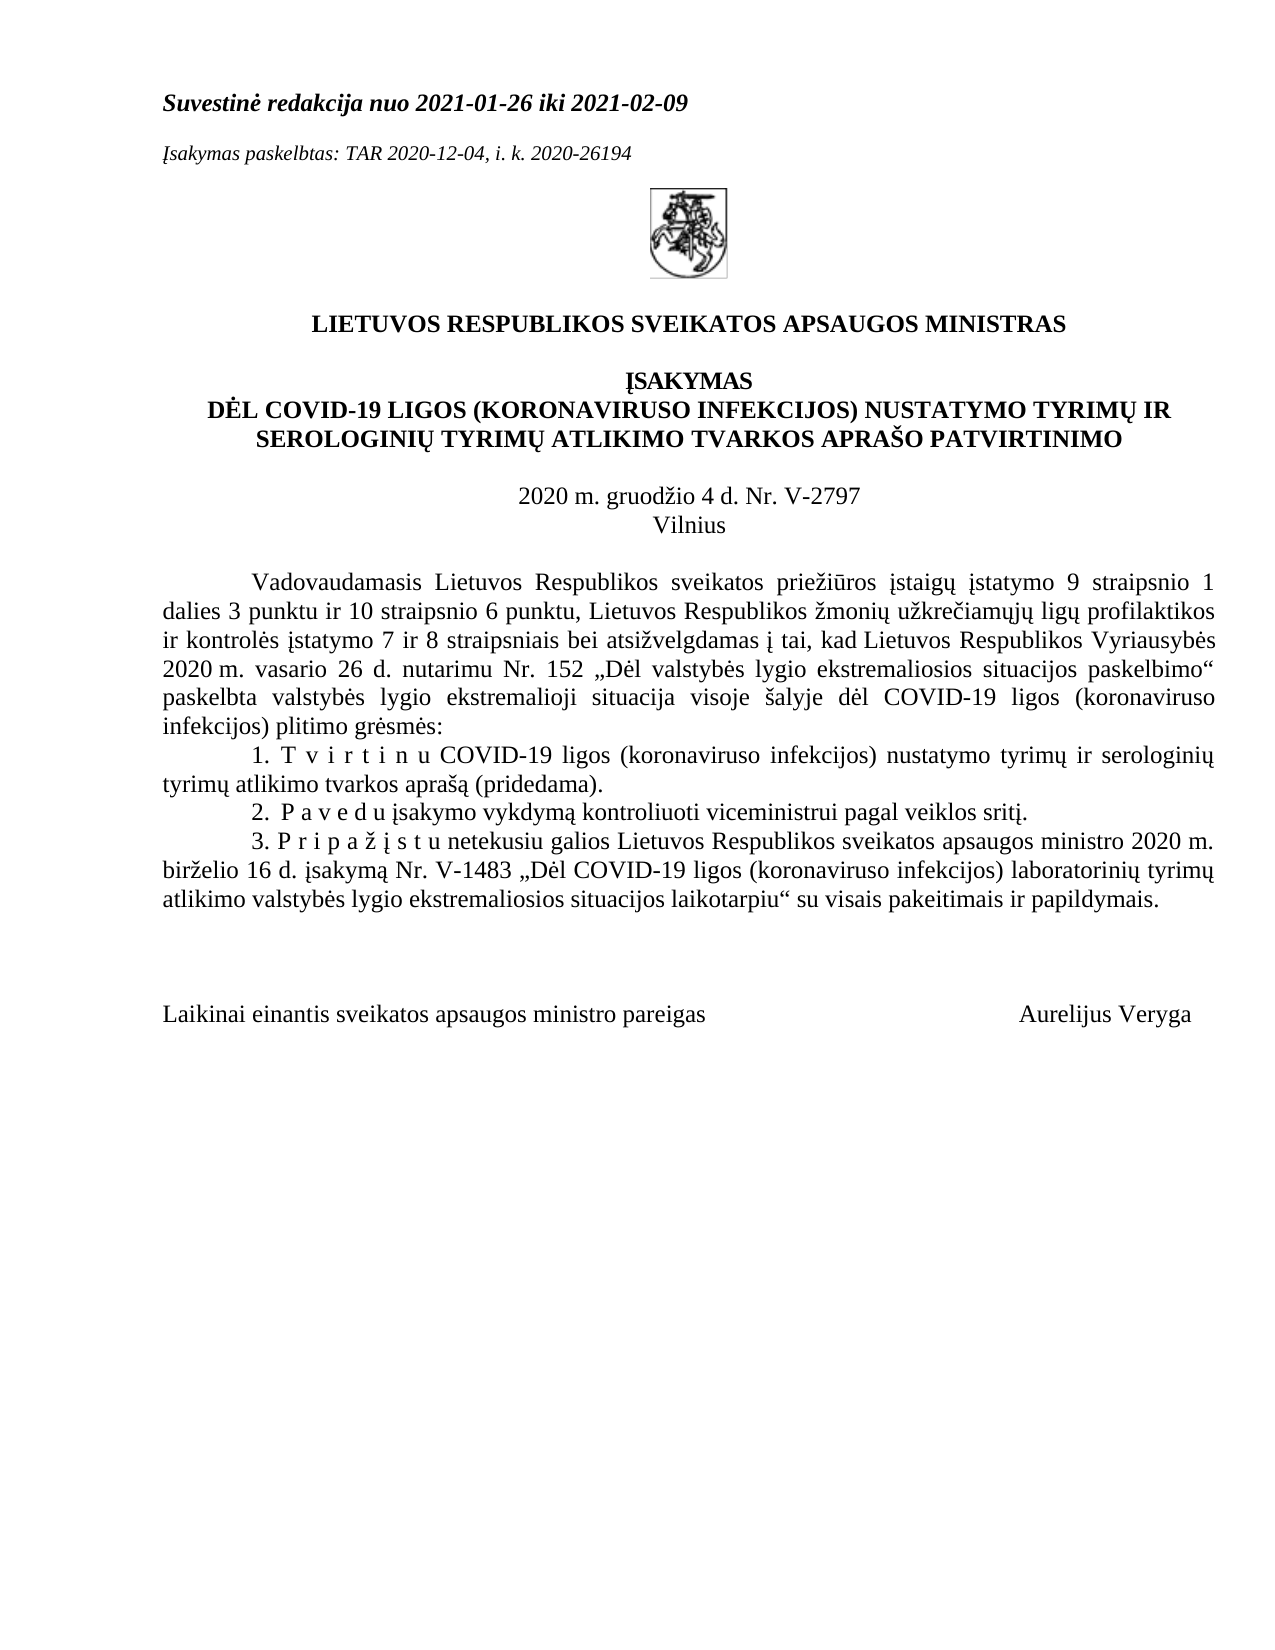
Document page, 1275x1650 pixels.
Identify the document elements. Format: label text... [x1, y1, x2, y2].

text Laikinai einantis sveikatos apsaugos ministro pareigas Aurelijus Veryga [162, 999, 1216, 1027]
text LIETUVOS RESPUBLIKOS SVEIKATOS APSAUGOS MINISTRAS [162, 309, 1216, 337]
text 3. P r i p a ž į s t u netekusiu galios Lietuvos Respublikos sveikatos apsaugos ministro 2020 m. birželio 16 d. įsakymą Nr. V-1483 „Dėl COVID-19 ligos (koronaviruso infekcijos) laboratorinių tyrimų atlikimo valstybės lygio ekstremaliosios situacijos laikotarpiu“ su visais pakeitimais ir papildymais. [162, 826, 1216, 912]
text Vilnius [162, 510, 1216, 539]
text ĮSAKYMAS [162, 366, 1216, 395]
text Įsakymas paskelbtas: TAR 2020-12-04, i. k. 2020-26194 [162, 141, 1216, 165]
text DĖL COVID-19 LIGOS (KORONAVIRUSO INFEKCIJOS) NUSTATYMO TYRIMŲ IR SEROLOGINIŲ TYRIMŲ ATLIKIMO TVARKOS APRAŠO PATVIRTINIMO [162, 395, 1216, 452]
text Vadovaudamasis Lietuvos Respublikos sveikatos priežiūros įstaigų įstatymo 9 straipsnio 1 dalies 3 punktu ir 10 straipsnio 6 punktu, Lietuvos Respublikos žmonių užkrečiamųjų ligų profilaktikos ir kontrolės įstatymo 7 ir 8 straipsniais bei atsižvelgdamas į tai, kad Lietuvos Respublikos Vyriausybės 2020 m. vasario 26 d. nutarimu Nr. 152 „Dėl valstybės lygio ekstremaliosios situacijos paskelbimo“ paskelbta valstybės lygio ekstremalioji situacija visoje šalyje dėl COVID-19 ligos (koronaviruso infekcijos) plitimo grėsmės: [162, 567, 1216, 740]
text 2. P a v e d u įsakymo vykdymą kontroliuoti viceministrui pagal veiklos sritį. [162, 797, 1216, 826]
text 2020 m. gruodžio 4 d. Nr. V-2797 [162, 481, 1216, 510]
text 1. T v i r t i n u COVID-19 ligos (koronaviruso infekcijos) nustatymo tyrimų ir serologinių tyrimų atlikimo tvarkos aprašą (pridedama). [162, 740, 1216, 797]
text Suvestinė redakcija nuo 2021-01-26 iki 2021-02-09 [162, 88, 1216, 117]
